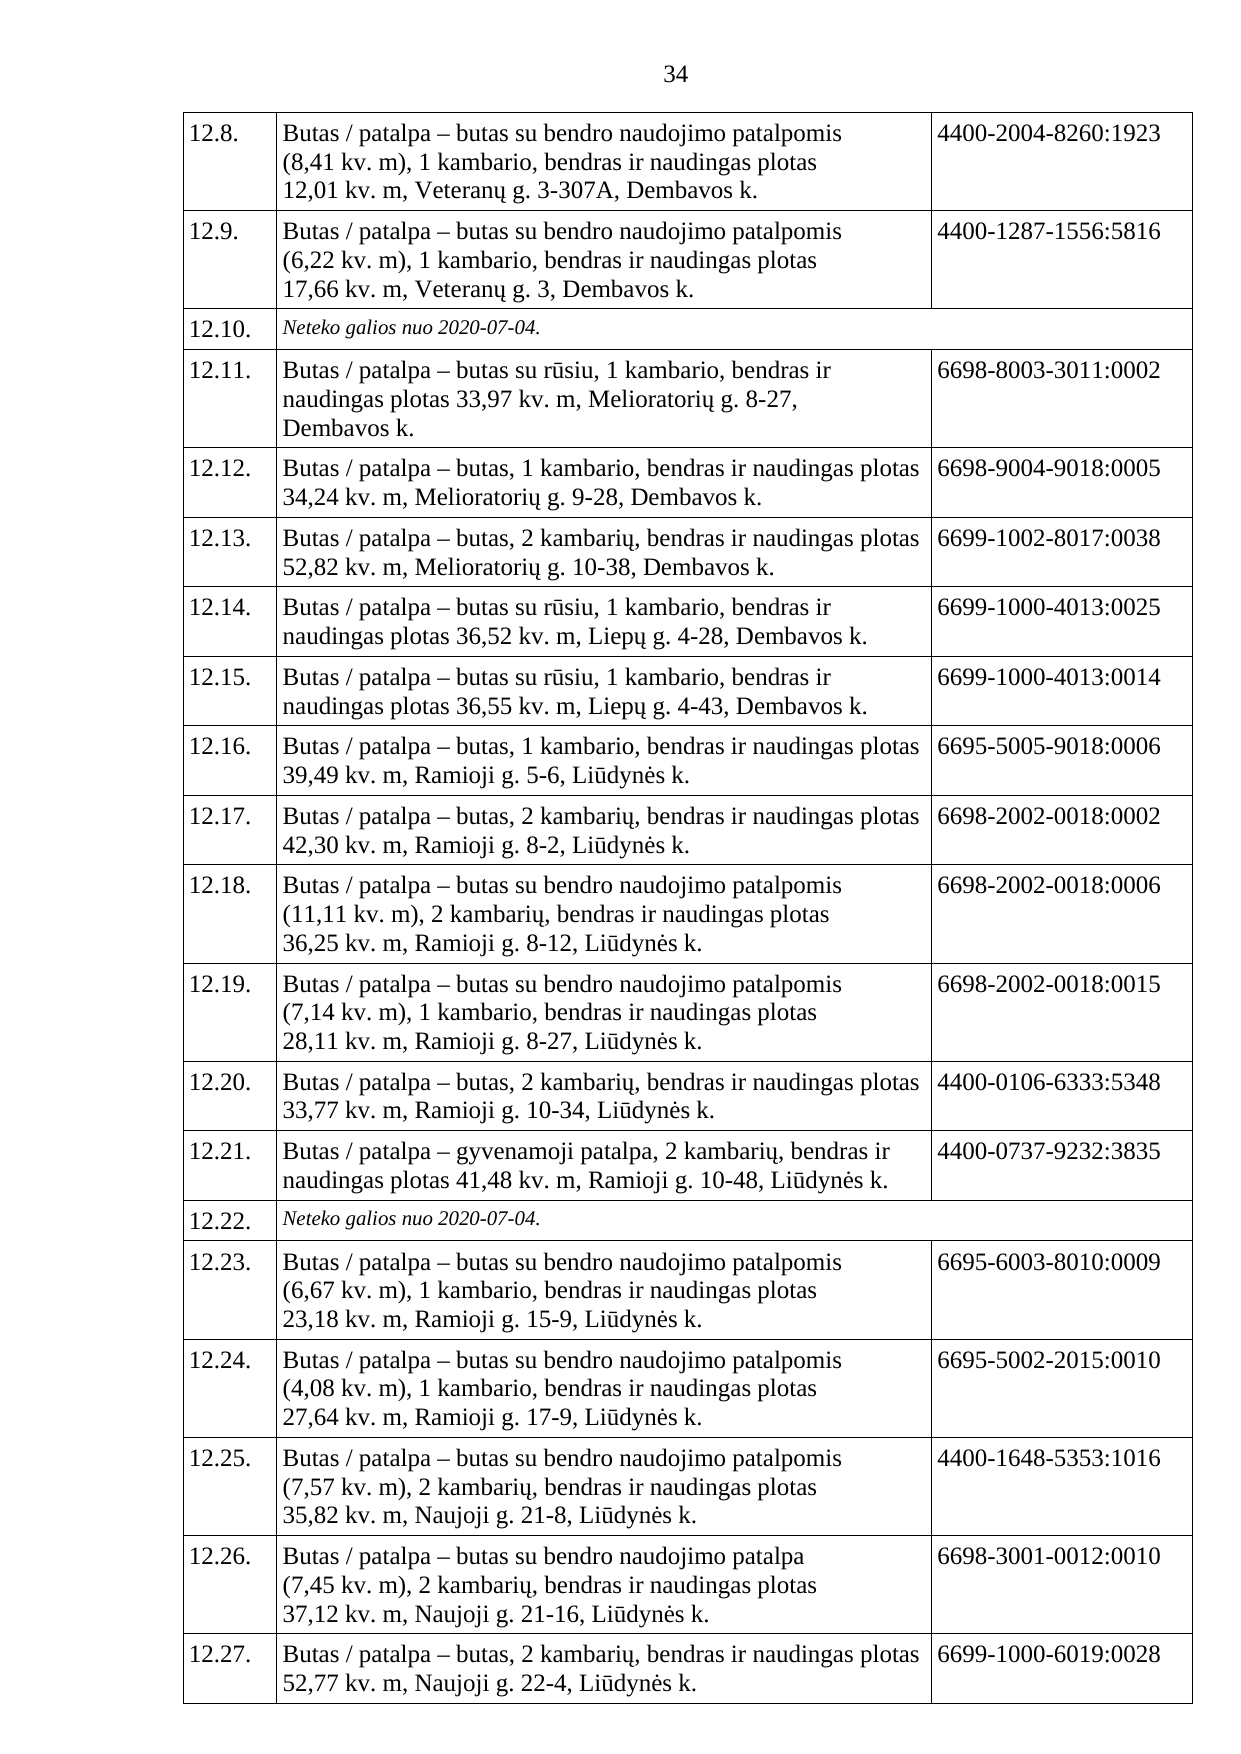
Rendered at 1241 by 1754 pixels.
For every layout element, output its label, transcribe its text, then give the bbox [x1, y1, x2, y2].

table_cell 6698-2002-0018:0006 [932, 865, 1192, 962]
table_cell Neteko galios nuo 2020-07-04. [277, 309, 1192, 349]
table_cell Neteko galios nuo 2020-07-04. [277, 1201, 1192, 1240]
table_cell Butas / patalpa – butas su rūsiu, 1 kambario, bendras ir naudingas plotas 36,55 kv. m, Liepų g. 4-43, Dembavos k. [277, 657, 931, 725]
table_cell Butas / patalpa – butas, 2 kambarių, bendras ir naudingas plotas 52,77 kv. m, Naujoji g. 22-4, Liūdynės k. [277, 1634, 931, 1703]
table_cell 12.14. [184, 587, 276, 656]
table_cell 6699-1000-4013:0014 [932, 657, 1192, 725]
table_cell 4400-0106-6333:5348 [932, 1062, 1192, 1130]
table_cell Butas / patalpa – butas, 2 kambarių, bendras ir naudingas plotas 52,82 kv. m, Melioratorių g. 10-38, Dembavos k. [277, 518, 931, 586]
table_cell 4400-1648-5353:1016 [932, 1438, 1192, 1535]
table_cell 6698-2002-0018:0015 [932, 964, 1192, 1061]
table_cell 4400-1287-1556:5816 [932, 211, 1192, 308]
table_cell Butas / patalpa – butas, 1 kambario, bendras ir naudingas plotas 39,49 kv. m, Ramioji g. 5-6, Liūdynės k. [277, 726, 931, 795]
table_cell 12.21. [184, 1131, 276, 1199]
table_cell Butas / patalpa – butas su bendro naudojimo patalpomis (7,14 kv. m), 1 kambario, bendras ir naudingas plotas 28,11 kv. m, Ramioji g. 8-27, Liūdynės k. [277, 964, 931, 1061]
table_cell Butas / patalpa – butas su bendro naudojimo patalpomis (8,41 kv. m), 1 kambario, bendras ir naudingas plotas 12,01 kv. m, Veteranų g. 3-307A, Dembavos k. [277, 113, 931, 210]
table_cell 12.13. [184, 518, 276, 586]
table_cell Butas / patalpa – butas su bendro naudojimo patalpa (7,45 kv. m), 2 kambarių, bendras ir naudingas plotas 37,12 kv. m, Naujoji g. 21-16, Liūdynės k. [277, 1536, 931, 1633]
table_cell Butas / patalpa – gyvenamoji patalpa, 2 kambarių, bendras ir naudingas plotas 41,48 kv. m, Ramioji g. 10-48, Liūdynės k. [277, 1131, 931, 1199]
table_cell 6695-5005-9018:0006 [932, 726, 1192, 795]
table_cell 12.8. [184, 113, 276, 210]
table_cell 12.27. [184, 1634, 276, 1703]
table_cell 12.25. [184, 1438, 276, 1535]
table_cell 6698-9004-9018:0005 [932, 448, 1192, 517]
table_cell 12.26. [184, 1536, 276, 1633]
table_cell Butas / patalpa – butas su rūsiu, 1 kambario, bendras ir naudingas plotas 36,52 kv. m, Liepų g. 4-28, Dembavos k. [277, 587, 931, 656]
table_cell Butas / patalpa – butas, 2 kambarių, bendras ir naudingas plotas 33,77 kv. m, Ramioji g. 10-34, Liūdynės k. [277, 1062, 931, 1130]
table_cell 4400-2004-8260:1923 [932, 113, 1192, 210]
table_cell 12.12. [184, 448, 276, 517]
table_cell Butas / patalpa – butas su rūsiu, 1 kambario, bendras ir naudingas plotas 33,97 kv. m, Melioratorių g. 8-27, Dembavos k. [277, 350, 931, 447]
table_cell 6699-1002-8017:0038 [932, 518, 1192, 586]
table_cell 12.24. [184, 1340, 276, 1437]
table_cell 12.9. [184, 211, 276, 308]
table_cell 6698-2002-0018:0002 [932, 796, 1192, 864]
table_cell Butas / patalpa – butas su bendro naudojimo patalpomis (6,67 kv. m), 1 kambario, bendras ir naudingas plotas 23,18 kv. m, Ramioji g. 15-9, Liūdynės k. [277, 1241, 931, 1338]
table_cell Butas / patalpa – butas, 2 kambarių, bendras ir naudingas plotas 42,30 kv. m, Ramioji g. 8-2, Liūdynės k. [277, 796, 931, 864]
table_cell 6695-5002-2015:0010 [932, 1340, 1192, 1437]
table_cell 12.10. [184, 309, 276, 349]
table_cell 6699-1000-6019:0028 [932, 1634, 1192, 1703]
table_cell Butas / patalpa – butas, 1 kambario, bendras ir naudingas plotas 34,24 kv. m, Melioratorių g. 9-28, Dembavos k. [277, 448, 931, 517]
table_cell 12.16. [184, 726, 276, 795]
table_cell 12.22. [184, 1201, 276, 1240]
table_cell 12.11. [184, 350, 276, 447]
table_cell Butas / patalpa – butas su bendro naudojimo patalpomis (7,57 kv. m), 2 kambarių, bendras ir naudingas plotas 35,82 kv. m, Naujoji g. 21-8, Liūdynės k. [277, 1438, 931, 1535]
table_cell 4400-0737-9232:3835 [932, 1131, 1192, 1199]
table_cell 6698-8003-3011:0002 [932, 350, 1192, 447]
table_cell Butas / patalpa – butas su bendro naudojimo patalpomis (11,11 kv. m), 2 kambarių, bendras ir naudingas plotas 36,25 kv. m, Ramioji g. 8-12, Liūdynės k. [277, 865, 931, 962]
table_cell 6699-1000-4013:0025 [932, 587, 1192, 656]
table_cell 6698-3001-0012:0010 [932, 1536, 1192, 1633]
table_cell 12.23. [184, 1241, 276, 1338]
table_cell 12.17. [184, 796, 276, 864]
table_cell 12.15. [184, 657, 276, 725]
table_cell 6695-6003-8010:0009 [932, 1241, 1192, 1338]
table_cell 12.20. [184, 1062, 276, 1130]
table_cell 12.19. [184, 964, 276, 1061]
table_cell Butas / patalpa – butas su bendro naudojimo patalpomis (6,22 kv. m), 1 kambario, bendras ir naudingas plotas 17,66 kv. m, Veteranų g. 3, Dembavos k. [277, 211, 931, 308]
table_cell 12.18. [184, 865, 276, 962]
table_cell Butas / patalpa – butas su bendro naudojimo patalpomis (4,08 kv. m), 1 kambario, bendras ir naudingas plotas 27,64 kv. m, Ramioji g. 17-9, Liūdynės k. [277, 1340, 931, 1437]
